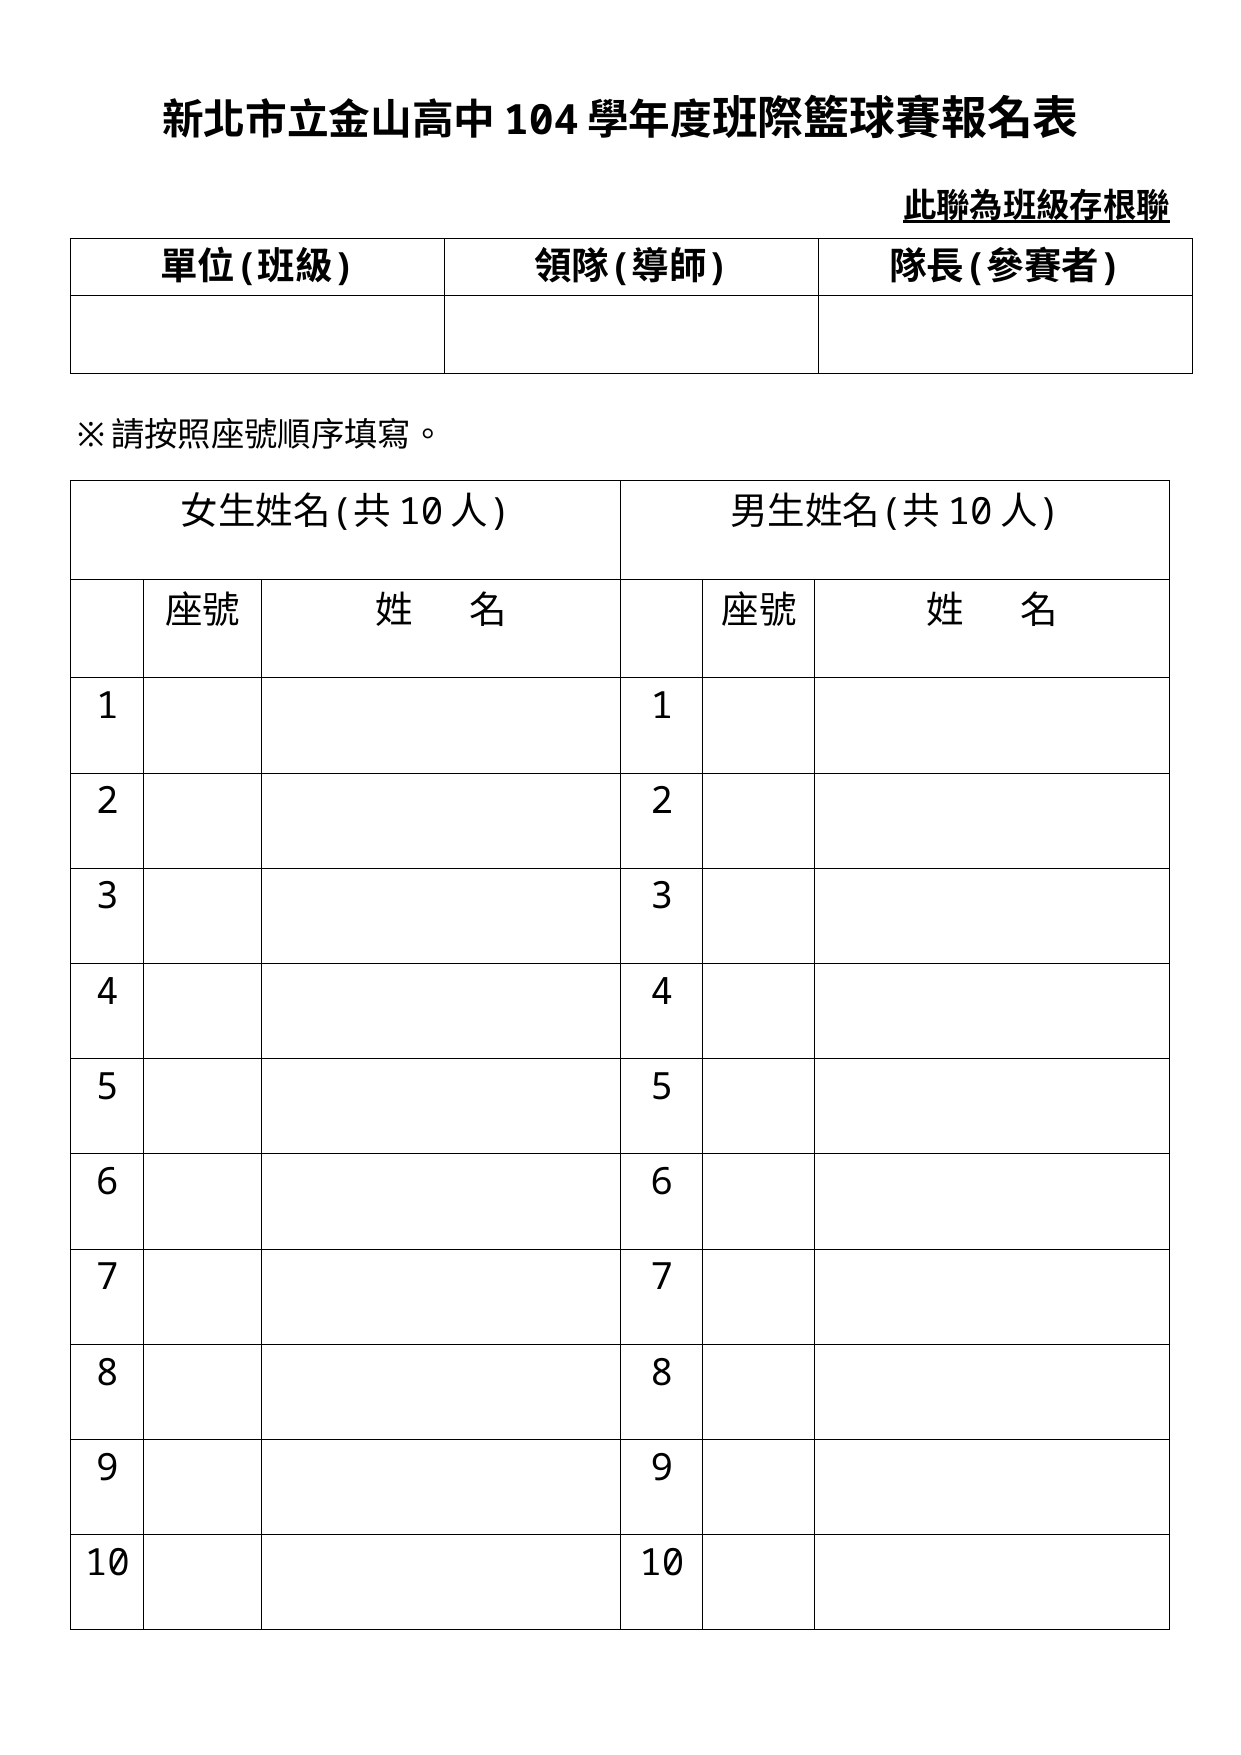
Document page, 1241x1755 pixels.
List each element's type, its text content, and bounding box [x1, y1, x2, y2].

table_cell 5 [621, 1059, 702, 1153]
table_cell 10 [71, 1535, 143, 1629]
table_cell [262, 1535, 620, 1629]
table_cell [144, 1154, 261, 1248]
table_cell [144, 1345, 261, 1439]
table_cell [71, 580, 143, 677]
table_cell [703, 869, 814, 963]
table_cell [262, 1154, 620, 1248]
table_cell 姓 名 [815, 580, 1169, 677]
table_cell 8 [621, 1345, 702, 1439]
table_cell [262, 1440, 620, 1534]
table_cell 10 [621, 1535, 702, 1629]
table_cell [703, 1154, 814, 1248]
table_cell [621, 580, 702, 677]
table_cell 5 [71, 1059, 143, 1153]
table_cell 6 [71, 1154, 143, 1248]
table_cell [703, 1535, 814, 1629]
table_cell [262, 964, 620, 1058]
table_cell [144, 1250, 261, 1344]
table_cell 6 [621, 1154, 702, 1248]
table_cell [262, 869, 620, 963]
table_cell 座號 [703, 580, 814, 677]
table_cell [262, 678, 620, 772]
table_cell [703, 678, 814, 772]
table_cell [815, 964, 1169, 1058]
table_cell 8 [71, 1345, 143, 1439]
table_cell 1 [621, 678, 702, 772]
table_cell [262, 1059, 620, 1153]
table_cell [703, 774, 814, 868]
table_cell [815, 1440, 1169, 1534]
table_cell 4 [621, 964, 702, 1058]
table_cell [815, 1059, 1169, 1153]
subtitle 此聯為班級存根聯 [71, 184, 1169, 226]
table_cell [815, 1154, 1169, 1248]
table_header 領隊(導師) [445, 239, 818, 295]
table_cell [703, 1059, 814, 1153]
table_cell [262, 774, 620, 868]
table_header 女生姓名(共10人) [71, 481, 620, 579]
table_cell [815, 1535, 1169, 1629]
table_cell 3 [621, 869, 702, 963]
table_header 隊長(參賽者) [819, 239, 1192, 295]
table_cell 9 [621, 1440, 702, 1534]
table_cell 7 [621, 1250, 702, 1344]
table_header 男生姓名(共10人) [621, 481, 1169, 579]
table_cell [445, 296, 818, 373]
table_cell 4 [71, 964, 143, 1058]
table_cell [819, 296, 1192, 373]
table_cell 2 [71, 774, 143, 868]
table_cell [144, 678, 261, 772]
table_cell [703, 1440, 814, 1534]
table_cell [144, 1059, 261, 1153]
table_cell [703, 964, 814, 1058]
table_cell 3 [71, 869, 143, 963]
text ※請按照座號順序填寫。 [71, 408, 1169, 456]
table_cell [144, 774, 261, 868]
table_cell 9 [71, 1440, 143, 1534]
table_cell 7 [71, 1250, 143, 1344]
table_cell [815, 1345, 1169, 1439]
table_cell [144, 1440, 261, 1534]
table_cell [815, 1250, 1169, 1344]
table_cell [815, 678, 1169, 772]
table_cell [144, 964, 261, 1058]
table_cell [703, 1345, 814, 1439]
table_header 單位(班級) [71, 239, 444, 295]
table_cell 姓 名 [262, 580, 620, 677]
table_cell [144, 1535, 261, 1629]
table_cell [815, 774, 1169, 868]
table_cell [703, 1250, 814, 1344]
table_cell 1 [71, 678, 143, 772]
subtitle 新北市立金山高中104學年度班際籃球賽報名表 [71, 101, 1169, 142]
table_cell [815, 869, 1169, 963]
table_cell [262, 1250, 620, 1344]
table_cell [71, 296, 444, 373]
table_cell 座號 [144, 580, 261, 677]
table_cell 2 [621, 774, 702, 868]
table_cell [262, 1345, 620, 1439]
table_cell [144, 869, 261, 963]
